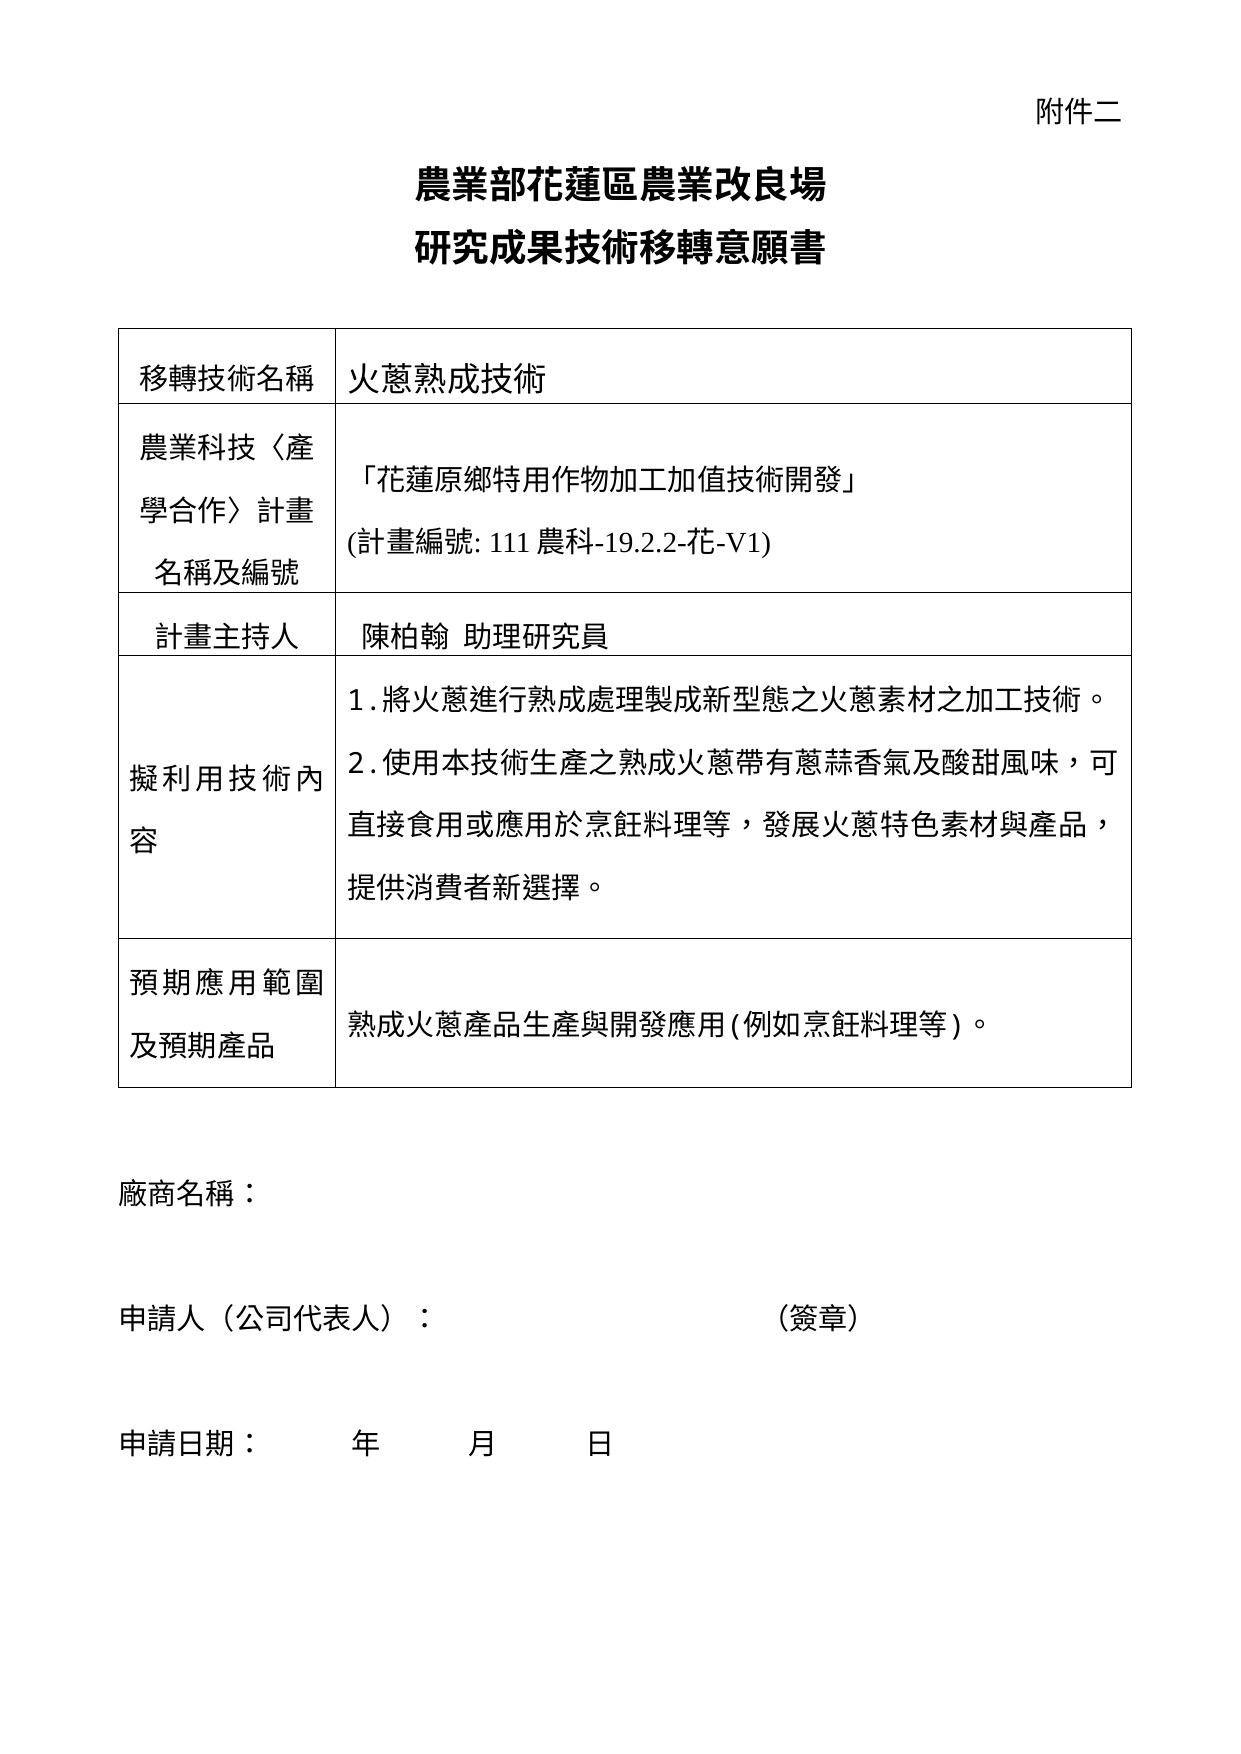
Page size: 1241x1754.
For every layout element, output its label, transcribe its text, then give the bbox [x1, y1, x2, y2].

table_cell 擬利用技術內容 [119, 656, 335, 938]
text 申請日期： 年 月 日 [118, 1400, 1122, 1463]
table_cell 計畫主持人 [119, 593, 335, 655]
text 申請人（公司代表人）： （簽章） [118, 1275, 1122, 1338]
text 研究成果技術移轉意願書 [118, 203, 1122, 266]
table_cell 熟成火蔥產品生產與開發應用(例如烹飪料理等)。 [336, 939, 1131, 1087]
table_cell 陳柏翰 助理研究員 [336, 593, 1131, 655]
table_header 移轉技術名稱 [119, 329, 335, 403]
text 農業部花蓮區農業改良場 [118, 141, 1122, 203]
table_cell 「花蓮原鄉特用作物加工加值技術開發」 (計畫編號: 111農科-19.2.2-花-V1) [336, 404, 1131, 592]
text 廠商名稱： [118, 1150, 1122, 1213]
table_cell 1.將火蔥進行熟成處理製成新型態之火蔥素材之加工技術。 2.使用本技術生產之熟成火蔥帶有蔥蒜香氣及酸甜風味，可直接食用或應用於烹飪料理等，發展火蔥特色素材與產品，提供消費者新選擇。 [336, 656, 1131, 938]
table_header 火蔥熟成技術 [336, 329, 1131, 403]
table_cell 農業科技〈產學合作〉計畫名稱及編號 [119, 404, 335, 592]
table_cell 預期應用範圍及預期產品 [119, 939, 335, 1087]
